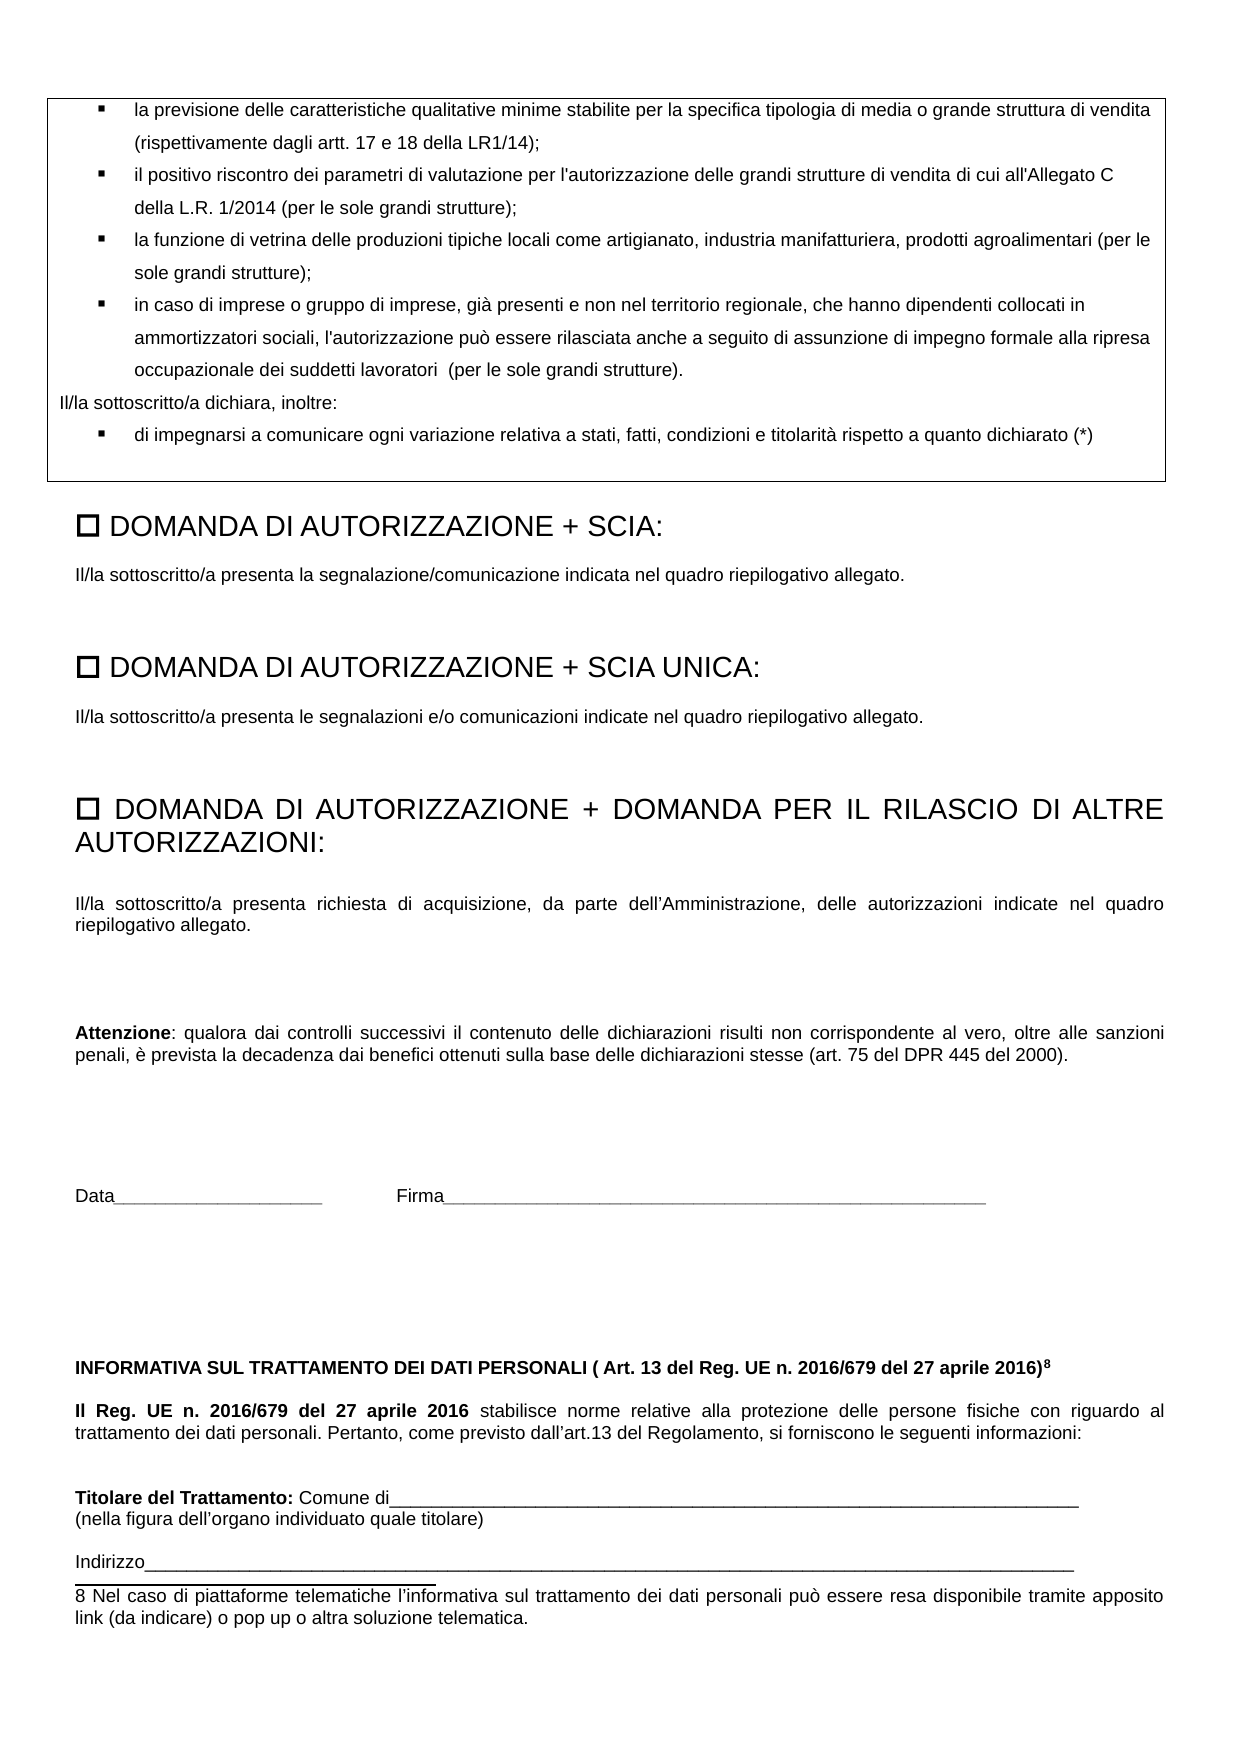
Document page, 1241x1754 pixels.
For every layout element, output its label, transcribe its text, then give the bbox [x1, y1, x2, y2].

text  DOMANDA DI AUTORIZZAZIONE + DOMANDA PER IL RILASCIO DI ALTRE AUTORIZZAZIONI: [75, 792, 1165, 859]
text Il/la sottoscritto/a presenta le segnalazioni e/o comunicazioni indicate nel quadro riepilogativo allegato. [75, 705, 1165, 727]
text  DOMANDA DI AUTORIZZAZIONE + SCIA: [75, 508, 1165, 542]
text Il/la sottoscritto/a presenta richiesta di acquisizione, da parte dell’Amministrazione, delle autorizzazioni indicate nel quadro riepilogativo allegato. [75, 892, 1165, 936]
text Nel caso di piattaforme telematiche l’informativa sul trattamento dei dati personali può essere resa disponibile tramite apposito link (da indicare) o pop up o altra soluzione telematica. [75, 1585, 1165, 1628]
text Indirizzo_________________________________________________________________________________________ [75, 1551, 1165, 1573]
table_cell Il/la sottoscritto/a dichiara, relativamente ai locali di esercizio, di aver rispettato: i regolamenti locali di polizia urbana, annonaria e di igiene e sanità, i regolamenti edilizi e le norme urbanistiche nonché quelle relative alle destinazioni d'uso la normativa vigente in materia di prevenzione incendi la normativa relativa alle superfici da destinare a parcheggio, a sosta, ad aree ad uso pubblico, e a movimentazione merci previsti dagli allegati A1 e A2 L.R. 1/2014 le disposizioni in materia urbanistica fissate dal Comune e dalla Regione; i requisiti comunali e regionali di compatibilità territoriale dell'insediamento; la superficie di vendita massima autorizzabile; la previsione delle caratteristiche qualitative minime stabilite per la specifica tipologia di media o grande struttura di vendita (rispettivamente dagli artt. 17 e 18 della LR1/14); il positivo riscontro dei parametri di valutazione per l'autorizzazione delle grandi strutture di vendita di cui all'Allegato C della L.R. 1/2014 (per le sole grandi strutture); la funzione di vetrina delle produzioni tipiche locali come artigianato, industria manifatturiera, prodotti agroalimentari (per le sole grandi strutture); in caso di imprese o gruppo di imprese, già presenti e non nel territorio regionale, che hanno dipendenti collocati in ammortizzatori sociali, l'autorizzazione può essere rilasciata anche a seguito di assunzione di impegno formale alla ripresa occupazionale dei suddetti lavoratori (per le sole grandi strutture). Il/la sottoscritto/a dichiara, inoltre: di impegnarsi a comunicare ogni variazione relativa a stati, fatti, condizioni e titolarità rispetto a quanto dichiarato (*) [48, 99, 1165, 481]
text Data____________________ Firma____________________________________________________ [75, 1185, 1165, 1207]
text INFORMATIVA SUL TRATTAMENTO DEI DATI PERSONALI ( Art. 13 del Reg. UE n. 2016/679 del 27 aprile 2016) [75, 1357, 1165, 1379]
text (nella figura dell’organo individuato quale titolare) [75, 1508, 1165, 1529]
text  DOMANDA DI AUTORIZZAZIONE + SCIA UNICA: [75, 650, 1165, 684]
text Attenzione: qualora dai controlli successivi il contenuto delle dichiarazioni risulti non corrispondente al vero, oltre alle sanzioni penali, è prevista la decadenza dai benefici ottenuti sulla base delle dichiarazioni stesse (art. 75 del DPR 445 del 2000). [75, 1022, 1165, 1065]
text Il Reg. UE n. 2016/679 del 27 aprile 2016 stabilisce norme relative alla protezione delle persone fisiche con riguardo al trattamento dei dati personali. Pertanto, come previsto dall’art.13 del Regolamento, si forniscono le seguenti informazioni: [75, 1400, 1165, 1443]
text Titolare del Trattamento: Comune di__________________________________________________________________ [75, 1486, 1165, 1508]
text Il/la sottoscritto/a presenta la segnalazione/comunicazione indicata nel quadro riepilogativo allegato. [75, 564, 1165, 585]
